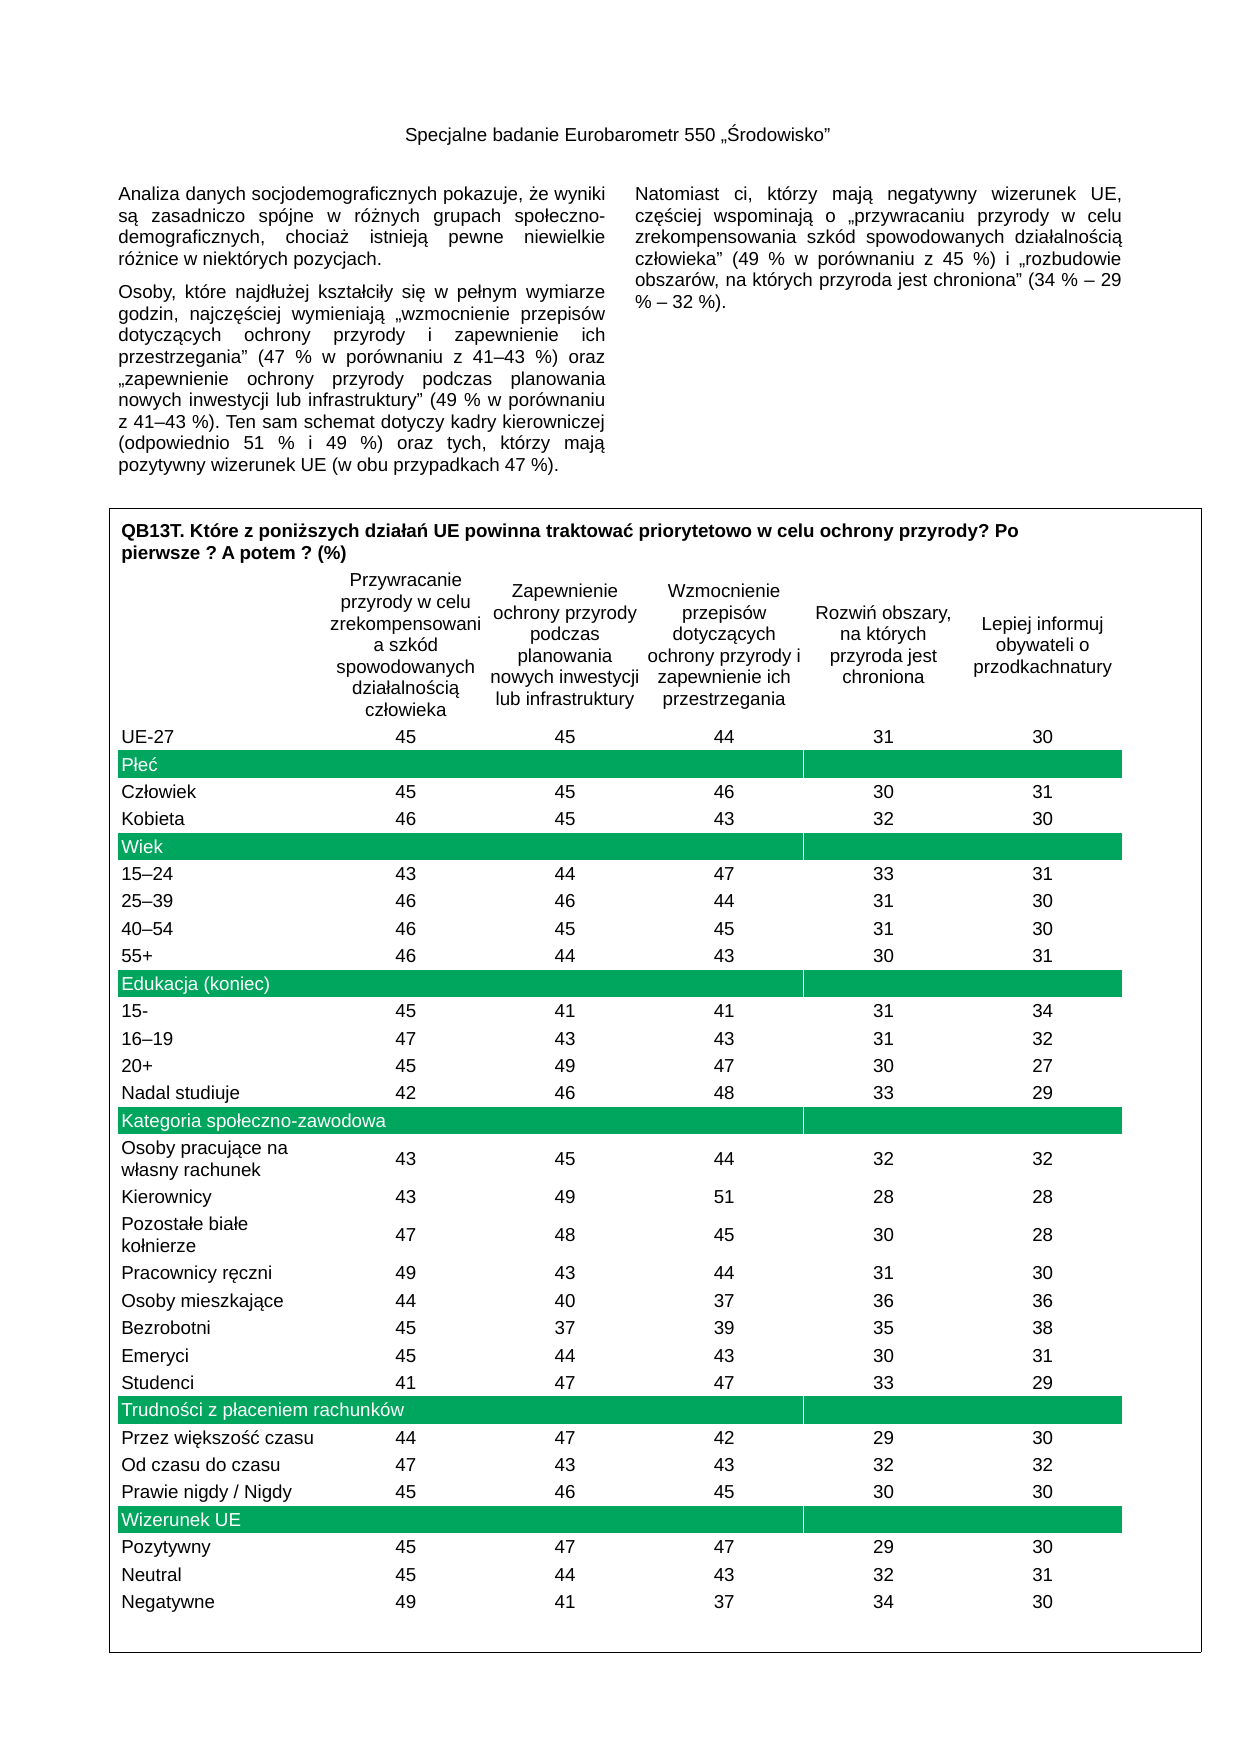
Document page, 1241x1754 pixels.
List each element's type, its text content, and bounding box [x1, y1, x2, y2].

table_cell 46 [326, 942, 485, 969]
table_cell 27 [963, 1052, 1122, 1079]
table_cell 15- [118, 997, 326, 1024]
table_cell 31 [804, 1259, 963, 1287]
table_cell 28 [963, 1210, 1122, 1259]
table_cell 41 [326, 1369, 485, 1396]
table_cell 32 [963, 1024, 1122, 1052]
table_cell 28 [804, 1183, 963, 1210]
table_cell [804, 1396, 963, 1424]
table_cell 44 [644, 1134, 803, 1183]
table_cell 45 [326, 1479, 485, 1506]
table_cell [326, 833, 485, 860]
table_cell 45 [326, 1314, 485, 1341]
table_cell Przywracanie przyrody w celu zrekompensowania szkód spowodowanych działalnością człowieka [326, 566, 485, 723]
table_cell 43 [644, 1561, 803, 1588]
table_cell 32 [963, 1451, 1122, 1478]
table_cell 30 [963, 915, 1122, 942]
table_cell 30 [963, 1259, 1122, 1287]
table_cell 37 [644, 1588, 803, 1615]
table_cell 32 [804, 1134, 963, 1183]
table_cell Zapewnienie ochrony przyrody podczas planowania nowych inwestycji lub infrastruktury [485, 566, 644, 723]
table_cell Pozostałe białe kołnierze [118, 1210, 326, 1259]
table_cell 45 [326, 778, 485, 805]
table_cell [963, 1107, 1122, 1134]
table_cell 47 [485, 1533, 644, 1561]
table_cell Człowiek [118, 778, 326, 805]
table_cell 33 [804, 1079, 963, 1107]
table_cell [485, 750, 644, 778]
table_cell 30 [963, 888, 1122, 915]
table_cell 49 [485, 1052, 644, 1079]
table_cell 31 [963, 860, 1122, 887]
table_cell 45 [485, 778, 644, 805]
table_cell 33 [804, 1369, 963, 1396]
table_cell 41 [644, 997, 803, 1024]
table_cell 30 [963, 805, 1122, 833]
table_cell 32 [804, 1451, 963, 1478]
table_cell 47 [326, 1451, 485, 1478]
table_cell 45 [326, 1533, 485, 1561]
table_cell 46 [485, 1079, 644, 1107]
table_cell 43 [644, 942, 803, 969]
table_cell 46 [326, 805, 485, 833]
table_cell Wiek [118, 833, 326, 860]
table_cell 46 [326, 915, 485, 942]
table_cell 43 [644, 1341, 803, 1369]
table_cell Płeć [118, 750, 326, 778]
table_cell Kobieta [118, 805, 326, 833]
table_cell [804, 833, 963, 860]
table_cell 45 [485, 805, 644, 833]
table_cell 30 [963, 1588, 1122, 1615]
table_cell 31 [963, 778, 1122, 805]
text Osoby, które najdłużej kształciły się w pełnym wymiarze godzin, najczęściej wymieniają „wzmocnienie przepisów dotyczących ochrony przyrody i zapewnienie ich przestrzegania” (47 % w porównaniu z 41–43 %) oraz „zapewnienie ochrony przyrody podczas planowania nowych inwestycji lub infrastruktury” (49 % w porównaniu z 41–43 %). Ten sam schemat dotyczy kadry kierowniczej (odpowiednio 51 % i 49 %) oraz tych, którzy mają pozytywny wizerunek UE (w obu przypadkach 47 %). [118, 281, 605, 475]
table_cell 30 [804, 1341, 963, 1369]
table_cell Edukacja (koniec) [118, 970, 803, 997]
table_cell 31 [963, 1341, 1122, 1369]
table_cell 45 [326, 1341, 485, 1369]
table_cell 46 [485, 888, 644, 915]
table_cell [485, 833, 644, 860]
table_cell 43 [326, 860, 485, 887]
table_cell 44 [326, 1424, 485, 1451]
table_cell [963, 833, 1122, 860]
table_cell 45 [326, 1561, 485, 1588]
table_cell 35 [804, 1314, 963, 1341]
table_cell 41 [485, 997, 644, 1024]
table_cell [644, 1107, 803, 1134]
table_cell 43 [326, 1183, 485, 1210]
table_cell 47 [485, 1424, 644, 1451]
table_cell [644, 750, 803, 778]
table_cell 44 [485, 1341, 644, 1369]
table_cell 15–24 [118, 860, 326, 887]
table_cell Bezrobotni [118, 1314, 326, 1341]
table_cell 30 [804, 1052, 963, 1079]
table_cell 43 [485, 1024, 644, 1052]
table_cell Negatywne [118, 1588, 326, 1615]
table_cell [804, 970, 963, 997]
table_cell 44 [644, 888, 803, 915]
table_cell 20+ [118, 1052, 326, 1079]
text Natomiast ci, którzy mają negatywny wizerunek UE, częściej wspominają o „przywracaniu przyrody w celu zrekompensowania szkód spowodowanych działalnością człowieka” (49 % w porównaniu z 45 %) i „rozbudowie obszarów, na których przyroda jest chroniona” (34 % – 29 % – 32 %). [110, 509, 1201, 1652]
table_cell Emeryci [118, 1341, 326, 1369]
table_cell 38 [963, 1314, 1122, 1341]
table_cell 34 [963, 997, 1122, 1024]
table_cell 39 [644, 1314, 803, 1341]
table_cell [963, 1506, 1122, 1533]
table_cell 40 [485, 1287, 644, 1314]
table_cell 43 [644, 1024, 803, 1052]
table_cell 33 [804, 860, 963, 887]
table_cell 47 [644, 1369, 803, 1396]
table_cell 43 [644, 1451, 803, 1478]
table_cell 30 [963, 1424, 1122, 1451]
table_cell Przez większość czasu [118, 1424, 326, 1451]
table_cell Lepiej informuj obywateli o przodkachnatury [963, 566, 1122, 723]
table_cell Pozytywny [118, 1533, 326, 1561]
table_cell 47 [485, 1369, 644, 1396]
table_cell 44 [485, 1561, 644, 1588]
table_cell 16–19 [118, 1024, 326, 1052]
table_cell [963, 970, 1122, 997]
table_cell 37 [485, 1314, 644, 1341]
table_cell 44 [485, 942, 644, 969]
table_cell 29 [963, 1369, 1122, 1396]
table_cell Osoby mieszkające [118, 1287, 326, 1314]
table_cell 31 [963, 942, 1122, 969]
table_cell [804, 1107, 963, 1134]
table_cell 41 [485, 1588, 644, 1615]
table_cell Osoby pracujące na własny rachunek [118, 1134, 326, 1183]
table_cell 30 [804, 1210, 963, 1259]
table_cell 36 [804, 1287, 963, 1314]
table_cell 47 [326, 1210, 485, 1259]
table_cell 32 [804, 805, 963, 833]
table_cell Wzmocnienie przepisów dotyczących ochrony przyrody i zapewnienie ich przestrzegania [644, 566, 803, 723]
table_cell 25–39 [118, 888, 326, 915]
table_cell 31 [804, 888, 963, 915]
table_cell 51 [644, 1183, 803, 1210]
table_cell Wizerunek UE [118, 1506, 803, 1533]
table_cell 47 [644, 1052, 803, 1079]
table_cell 31 [804, 915, 963, 942]
table_cell Neutral [118, 1561, 326, 1588]
table_cell 30 [804, 942, 963, 969]
table_cell 37 [644, 1287, 803, 1314]
table_cell 43 [485, 1451, 644, 1478]
table_cell 31 [804, 723, 963, 750]
table_cell 46 [644, 778, 803, 805]
table_cell 47 [644, 1533, 803, 1561]
table_cell Kierownicy [118, 1183, 326, 1210]
table_cell [804, 1506, 963, 1533]
table_cell 45 [326, 997, 485, 1024]
table_cell 45 [485, 723, 644, 750]
table_cell [326, 750, 485, 778]
table_cell 46 [326, 888, 485, 915]
table_cell 40–54 [118, 915, 326, 942]
table_cell 49 [326, 1259, 485, 1287]
table_cell [804, 750, 963, 778]
table_cell 49 [485, 1183, 644, 1210]
table_cell Rozwiń obszary, na których przyroda jest chroniona [804, 566, 963, 723]
table_cell 45 [485, 1134, 644, 1183]
table_cell 45 [644, 1479, 803, 1506]
table_cell Prawie nigdy / Nigdy [118, 1479, 326, 1506]
table_cell Studenci [118, 1369, 326, 1396]
table_cell 34 [804, 1588, 963, 1615]
table_cell 43 [485, 1259, 644, 1287]
table_cell 29 [963, 1079, 1122, 1107]
table_cell 29 [804, 1424, 963, 1451]
table_cell 32 [963, 1134, 1122, 1183]
table_cell Nadal studiuje [118, 1079, 326, 1107]
table_cell 48 [644, 1079, 803, 1107]
table_cell 45 [644, 915, 803, 942]
table_cell Od czasu do czasu [118, 1451, 326, 1478]
table_cell 36 [963, 1287, 1122, 1314]
text Natomiast ci, którzy mają negatywny wizerunek UE, częściej wspominają o „przywracaniu przyrody w celu zrekompensowania szkód spowodowanych działalnością człowieka” (49 % w porównaniu z 45 %) i „rozbudowie obszarów, na których przyroda jest chroniona” (34 % – 29 % – 32 %). [635, 183, 1122, 312]
table_cell 30 [963, 1479, 1122, 1506]
table_cell 42 [326, 1079, 485, 1107]
table_header QB13T. Które z poniższych działań UE powinna traktować priorytetowo w celu ochrony przyrody? Po pierwsze ? A potem ? (%) [118, 517, 1122, 566]
table_cell 45 [326, 1052, 485, 1079]
table_cell 45 [326, 723, 485, 750]
table_cell 42 [644, 1424, 803, 1451]
table_cell 45 [485, 915, 644, 942]
table_cell 30 [804, 778, 963, 805]
table_cell 28 [963, 1183, 1122, 1210]
table_cell 30 [804, 1479, 963, 1506]
text Analiza danych socjodemograficznych pokazuje, że wyniki są zasadniczo spójne w różnych grupach społeczno-demograficznych, chociaż istnieją pewne niewielkie różnice w niektórych pozycjach. [118, 183, 605, 269]
table_cell 43 [644, 805, 803, 833]
table_cell Trudności z płaceniem rachunków [118, 1396, 803, 1424]
table_cell 32 [804, 1561, 963, 1588]
table_cell [644, 833, 803, 860]
table_cell 49 [326, 1588, 485, 1615]
table_cell 31 [804, 997, 963, 1024]
table_cell 44 [644, 1259, 803, 1287]
table_cell [963, 1396, 1122, 1424]
table_cell 48 [485, 1210, 644, 1259]
table_cell 29 [804, 1533, 963, 1561]
table_cell [118, 566, 326, 723]
table_cell 47 [326, 1024, 485, 1052]
table_cell 43 [326, 1134, 485, 1183]
table_cell Kategoria społeczno-zawodowa [118, 1107, 644, 1134]
table_cell 47 [644, 860, 803, 887]
table_cell 30 [963, 1533, 1122, 1561]
table_cell 30 [963, 723, 1122, 750]
table_cell 44 [326, 1287, 485, 1314]
table_cell 44 [485, 860, 644, 887]
table_cell 55+ [118, 942, 326, 969]
table_cell 46 [485, 1479, 644, 1506]
table_cell 31 [963, 1561, 1122, 1588]
table_cell 45 [644, 1210, 803, 1259]
table_cell 31 [804, 1024, 963, 1052]
table_cell [963, 750, 1122, 778]
table_cell 44 [644, 723, 803, 750]
table_cell Pracownicy ręczni [118, 1259, 326, 1287]
table_cell UE-27 [118, 723, 326, 750]
